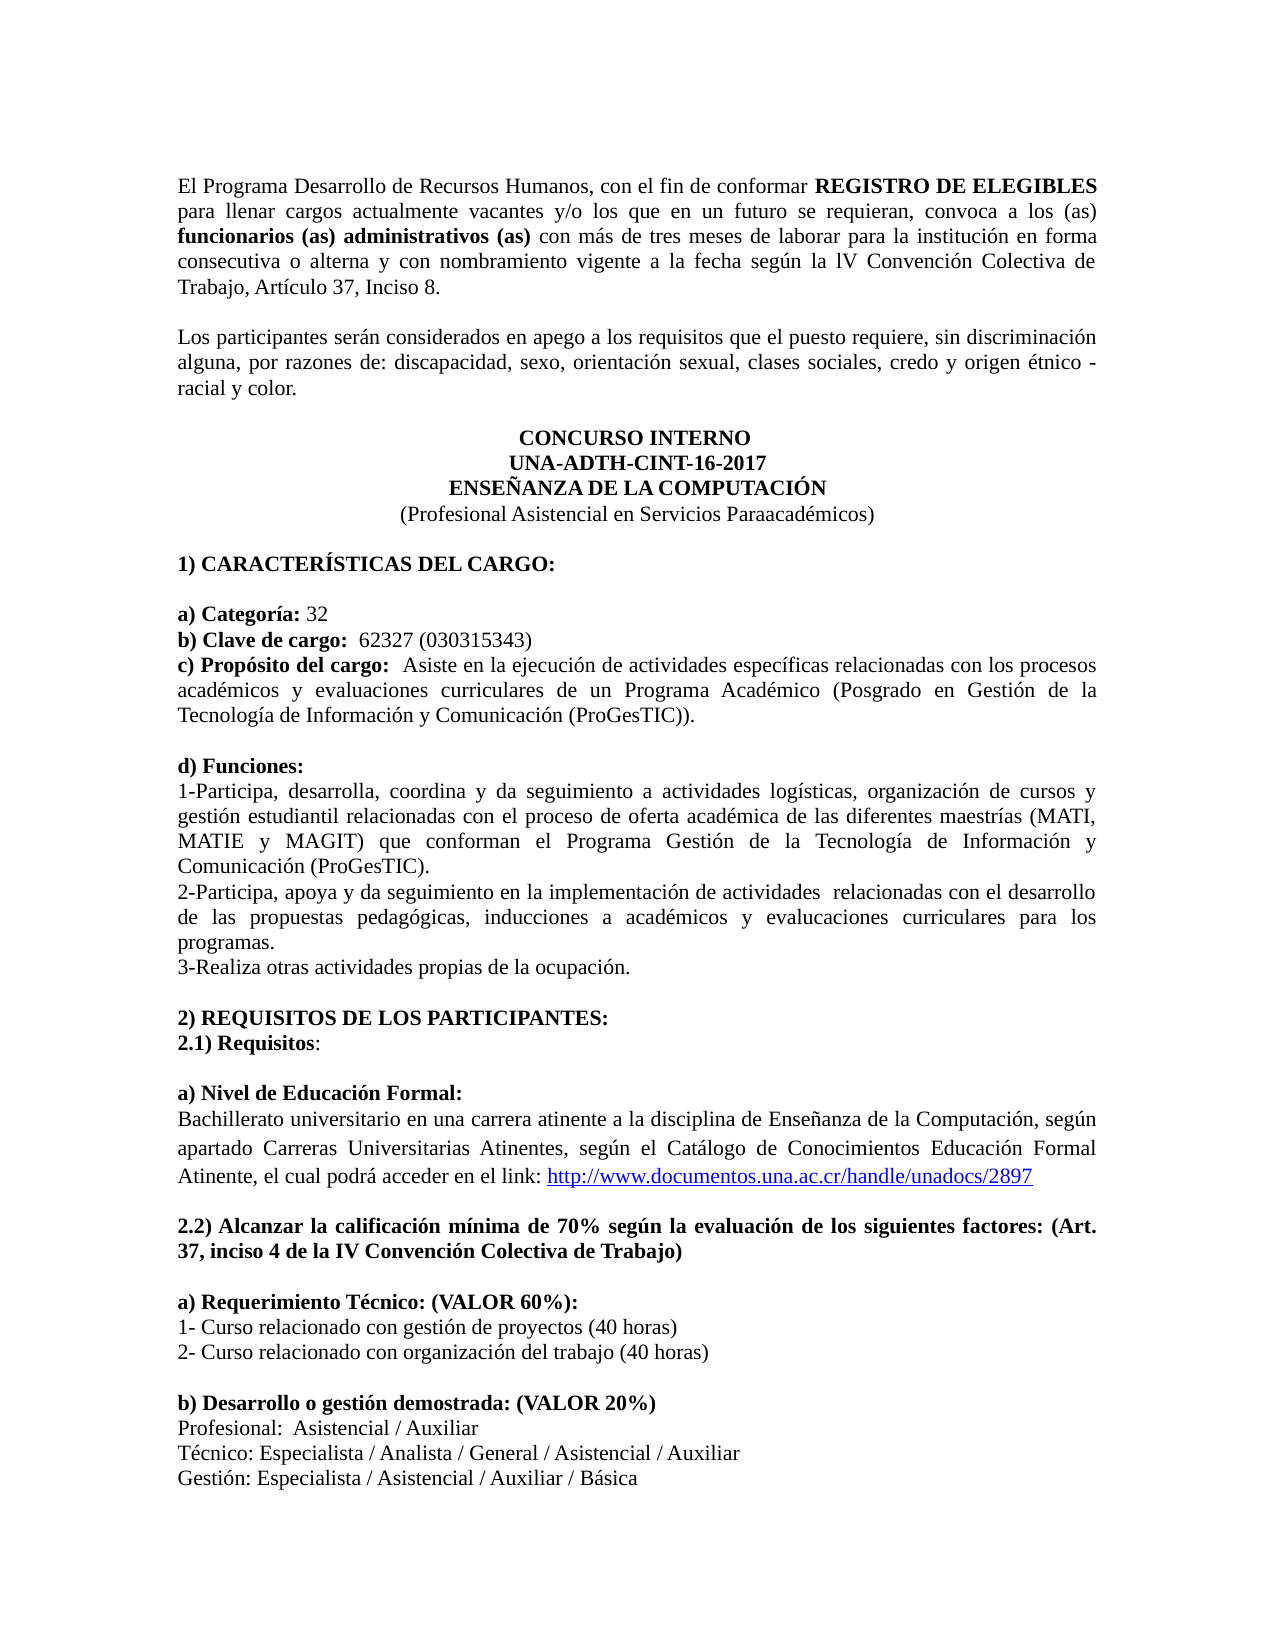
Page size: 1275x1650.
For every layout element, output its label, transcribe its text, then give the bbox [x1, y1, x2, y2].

text Gestión: Especialista / Asistencial / Auxiliar / Básica [177, 1465, 1098, 1491]
text 3-Realiza otras actividades propias de la ocupación. [177, 954, 1098, 979]
text 1- Curso relacionado con gestión de proyectos (40 horas) [177, 1314, 1098, 1339]
text El Programa Desarrollo de Recursos Humanos, con el fin de conformar REGISTRO DE ELEGIBLES para llenar cargos actualmente vacantes y/o los que en un futuro se requieran, convoca a los (as) funcionarios (as) administrativos (as) con más de tres meses de laborar para la institución en forma consecutiva o alterna y con nombramiento vigente a la fecha según la lV Convención Colectiva de Trabajo, Artículo 37, Inciso 8. [177, 173, 1098, 299]
text (Profesional Asistencial en Servicios Paraacadémicos) [177, 501, 1098, 526]
text 2.2) Alcanzar la calificación mínima de 70% según la evaluación de los siguientes factores: (Art. 37, inciso 4 de la IV Convención Colectiva de Trabajo) [177, 1213, 1098, 1264]
text a) Categoría: 32 [177, 601, 1098, 627]
text Los participantes serán considerados en apego a los requisitos que el puesto requiere, sin discriminación alguna, por razones de: discapacidad, sexo, orientación sexual, clases sociales, credo y origen étnico - racial y color. [177, 324, 1098, 400]
text d) Funciones: [177, 753, 1098, 778]
text UNA-ADTH-CINT-16-2017 [177, 450, 1098, 475]
text Profesional: Asistencial / Auxiliar [177, 1415, 1098, 1440]
text b) Clave de cargo: 62327 (030315343) [177, 627, 1098, 652]
text 1-Participa, desarrolla, coordina y da seguimiento a actividades logísticas, organización de cursos y gestión estudiantil relacionadas con el proceso de oferta académica de las diferentes maestrías (MATI, MATIE y MAGIT) que conforman el Programa Gestión de la Tecnología de Información y Comunicación (ProGesTIC). [177, 778, 1098, 879]
text a) Requerimiento Técnico: (VALOR 60%): [177, 1289, 1098, 1314]
text 1) CARACTERÍSTICAS DEL CARGO: [177, 551, 1098, 576]
text 2- Curso relacionado con organización del trabajo (40 horas) [177, 1339, 1098, 1364]
text CONCURSO INTERNO [177, 425, 1098, 450]
text c) Propósito del cargo: Asiste en la ejecución de actividades específicas relacionadas con los procesos académicos y evaluaciones curriculares de un Programa Académico (Posgrado en Gestión de la Tecnología de Información y Comunicación (ProGesTIC)). [177, 652, 1098, 727]
text Técnico: Especialista / Analista / General / Asistencial / Auxiliar [177, 1440, 1098, 1465]
text 2) REQUISITOS DE LOS PARTICIPANTES: [177, 1005, 1098, 1030]
text a) Nivel de Educación Formal: [177, 1080, 1098, 1106]
text Bachillerato universitario en una carrera atinente a la disciplina de Enseñanza de la Computación, según apartado Carreras Universitarias Atinentes, según el Catálogo de Conocimientos Educación Formal Atinente, el cual podrá acceder en el link: http://www.documentos.una.ac.cr/handle/unadocs/2897 [177, 1106, 1098, 1189]
text 2-Participa, apoya y da seguimiento en la implementación de actividades relacionadas con el desarrollo de las propuestas pedagógicas, inducciones a académicos y evalucaciones curriculares para los programas. [177, 879, 1098, 954]
text b) Desarrollo o gestión demostrada: (VALOR 20%) [177, 1390, 1098, 1415]
text ENSEÑANZA DE LA COMPUTACIÓN [177, 475, 1098, 501]
text 2.1) Requisitos: [177, 1030, 1098, 1055]
